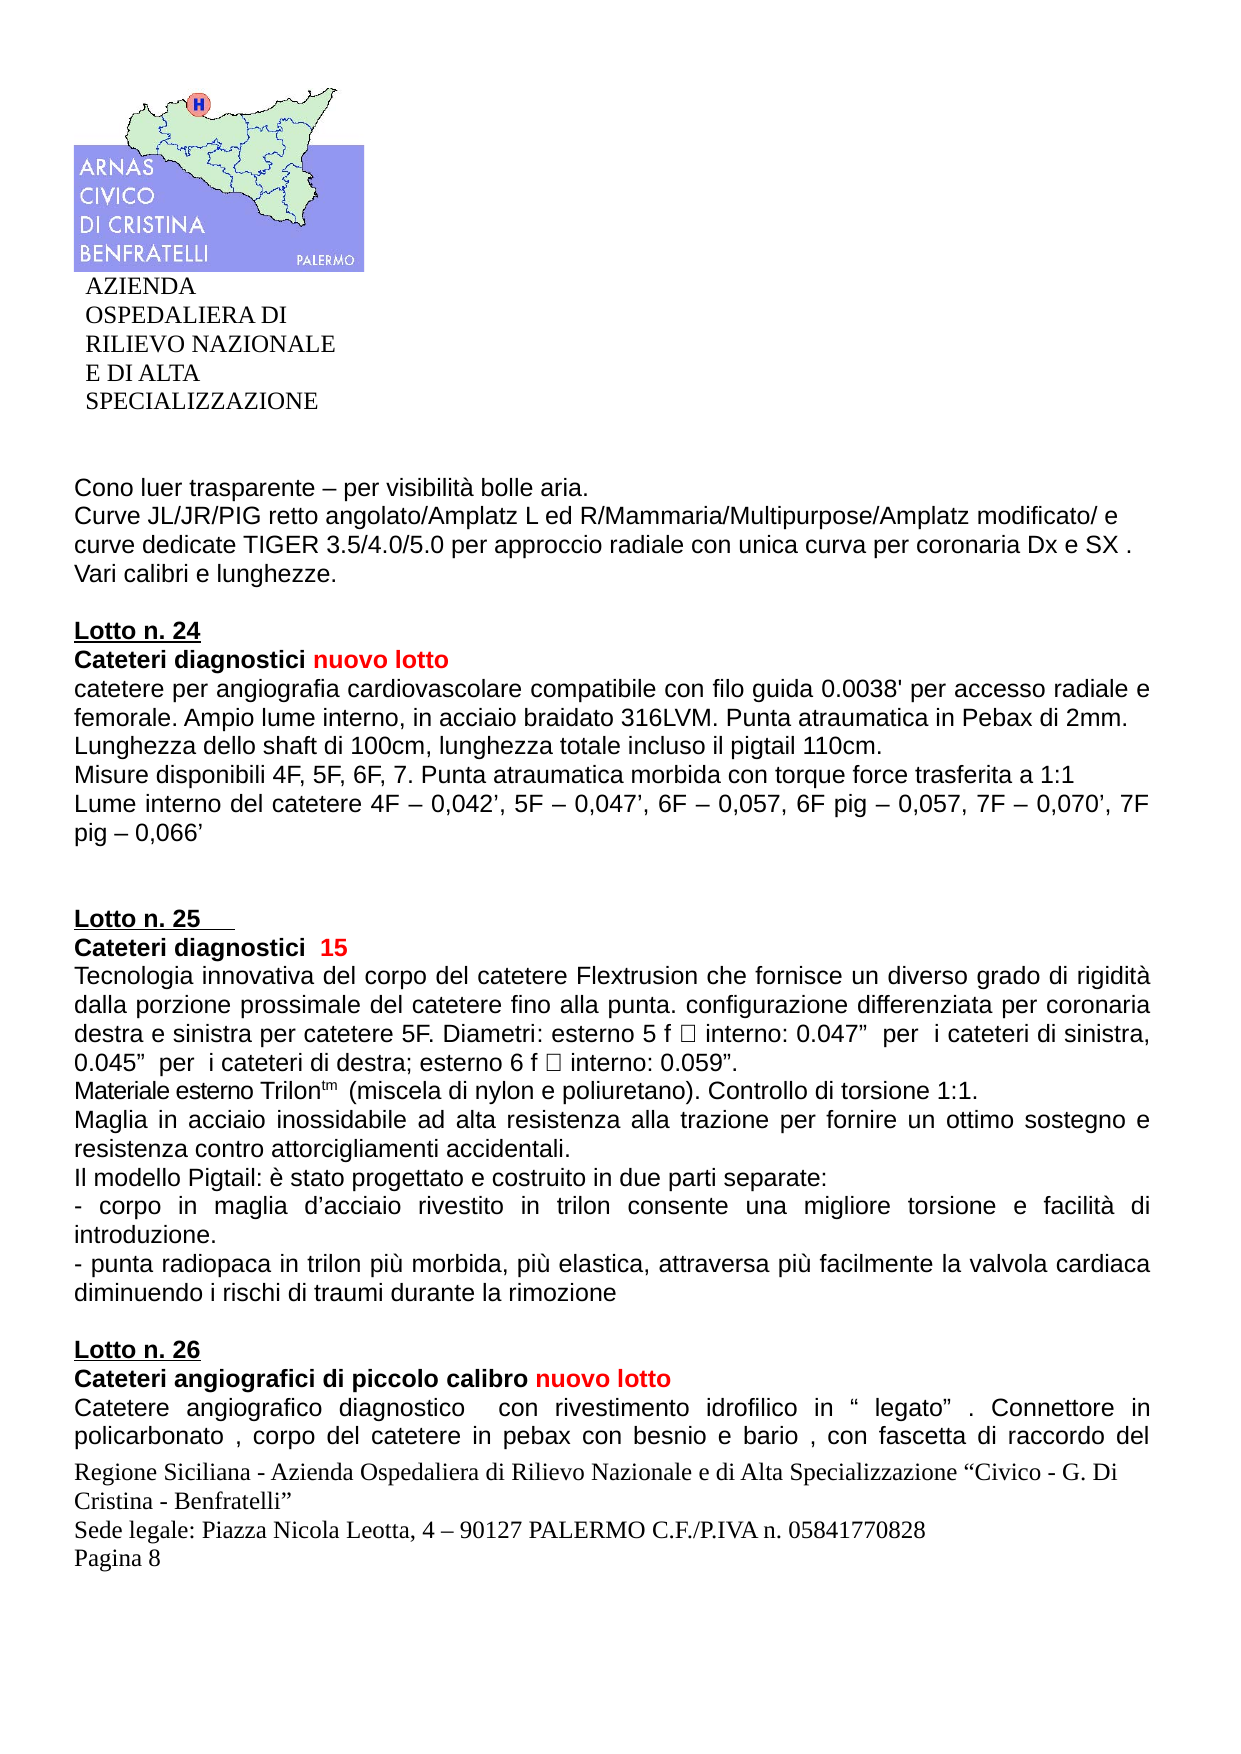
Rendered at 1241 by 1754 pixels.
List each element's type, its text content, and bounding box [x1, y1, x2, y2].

text Tecnologia innovativa del corpo del catetere Flextrusion che fornisce un diverso grado di rigidità dalla porzione prossimale del catetere fino alla punta. configurazione differenziata per coronaria destra e sinistra per catetere 5F. Diametri: esterno 5 f  interno: 0.047” per i cateteri di sinistra, 0.045” per i cateteri di destra; esterno 6 f  interno: 0.059”. [74, 961, 1152, 1076]
text Lotto n. 24 [74, 616, 1152, 645]
text Cateteri diagnostici 15 [74, 933, 1152, 961]
text Cateteri diagnostici nuovo lotto [74, 645, 1152, 674]
picture [73, 88, 365, 272]
text Catetere angiografico diagnostico con rivestimento idrofilico in “ legato” . Connettore in policarbonato , corpo del catetere in pebax con besnio e bario , con fascetta di raccordo del [74, 1393, 1152, 1450]
text Maglia in acciaio inossidabile ad alta resistenza alla trazione per fornire un ottimo sostegno e resistenza contro attorcigliamenti accidentali. [74, 1105, 1152, 1163]
text Materiale esterno Trilontm (miscela di nylon e poliuretano). Controllo di torsione 1:1. [74, 1076, 1152, 1105]
text Misure disponibili 4F, 5F, 6F, 7. Punta atraumatica morbida con torque force trasferita a 1:1 [74, 760, 1152, 789]
text Cateteri angiografici di piccolo calibro nuovo lotto [74, 1364, 1152, 1393]
text Lotto n. 26 [74, 1335, 1152, 1364]
text - corpo in maglia d’acciaio rivestito in trilon consente una migliore torsione e facilità di introduzione. [74, 1191, 1152, 1249]
text curve dedicate TIGER 3.5/4.0/5.0 per approccio radiale con unica curva per coronaria Dx e SX . [74, 530, 1152, 559]
text Lotto n. 25 [74, 904, 1152, 933]
text - punta radiopaca in trilon più morbida, più elastica, attraversa più facilmente la valvola cardiaca diminuendo i rischi di traumi durante la rimozione [74, 1249, 1152, 1306]
text Curve JL/JR/PIG retto angolato/Amplatz L ed R/Mammaria/Multipurpose/Amplatz modificato/ e [74, 501, 1152, 530]
text Lume interno del catetere 4F – 0,042’, 5F – 0,047’, 6F – 0,057, 6F pig – 0,057, 7F – 0,070’, 7F pig – 0,066’ [74, 789, 1152, 846]
text catetere per angiografia cardiovascolare compatibile con filo guida 0.0038' per accesso radiale e femorale. Ampio lume interno, in acciaio braidato 316LVM. Punta atraumatica in Pebax di 2mm. [74, 674, 1152, 731]
text Cono luer trasparente – per visibilità bolle aria. [74, 473, 1152, 501]
text Il modello Pigtail: è stato progettato e costruito in due parti separate: [74, 1163, 1152, 1191]
text Vari calibri e lunghezze. [74, 559, 1152, 588]
text Lunghezza dello shaft di 100cm, lunghezza totale incluso il pigtail 110cm. [74, 731, 1152, 760]
